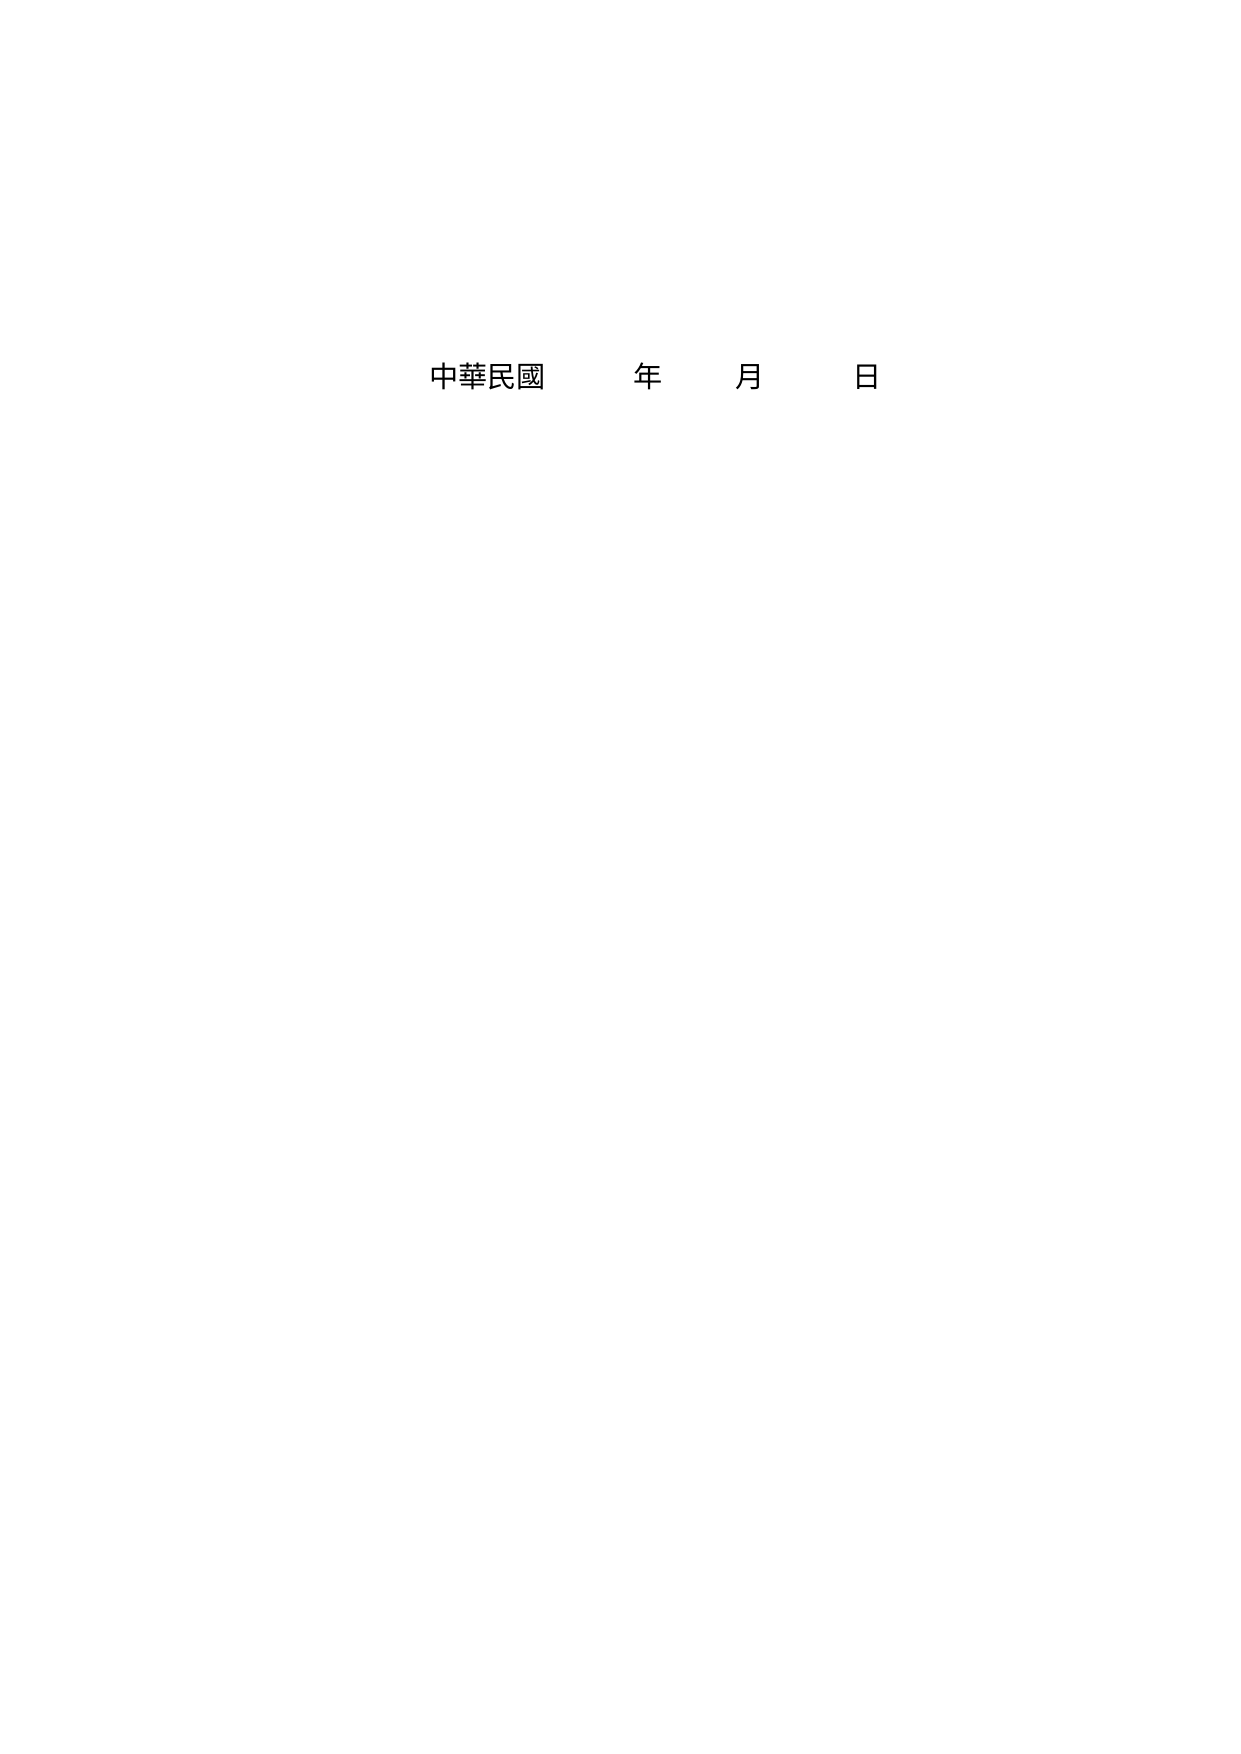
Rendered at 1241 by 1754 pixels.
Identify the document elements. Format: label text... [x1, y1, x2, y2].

text 中華民國 年 月 日 [187, 333, 1122, 396]
